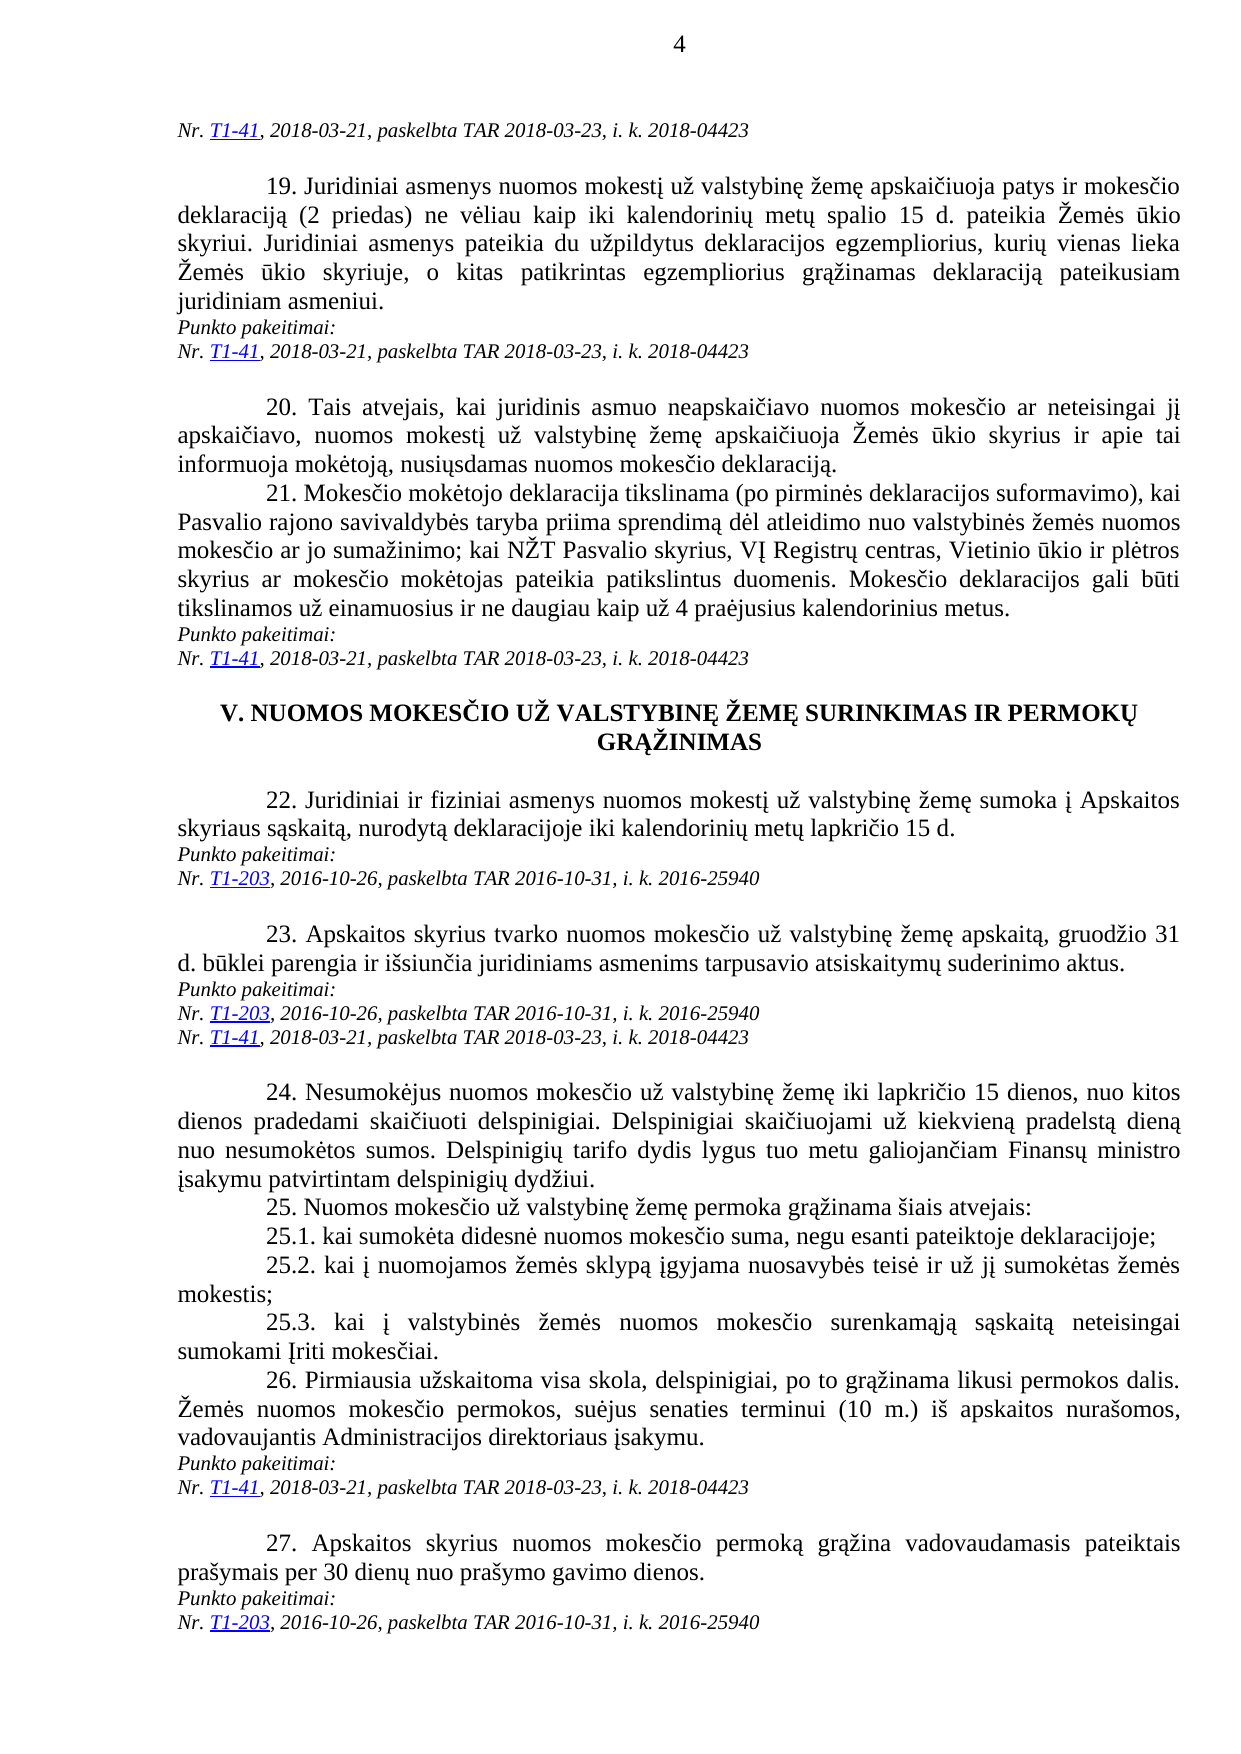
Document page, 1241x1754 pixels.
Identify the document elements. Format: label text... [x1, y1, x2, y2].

text Nr. T1-203, 2016-10-26, paskelbta TAR 2016-10-31, i. k. 2016-25940 [177, 1610, 1181, 1634]
text Nr. T1-203, 2016-10-26, paskelbta TAR 2016-10-31, i. k. 2016-25940 [177, 866, 1181, 890]
text GRĄŽINIMAS [177, 727, 1181, 756]
text Nr. T1-41, 2018-03-21, paskelbta TAR 2018-03-23, i. k. 2018-04423 [177, 1475, 1181, 1499]
text Punkto pakeitimai: [177, 977, 1181, 1001]
text Punkto pakeitimai: [177, 315, 1181, 339]
text Nr. T1-41, 2018-03-21, paskelbta TAR 2018-03-23, i. k. 2018-04423 [177, 646, 1181, 670]
text V. NUOMOS MOKESČIO UŽ VALSTYBINĘ ŽEMĘ SURINKIMAS IR PERMOKŲ [177, 698, 1181, 727]
text 24. Nesumokėjus nuomos mokesčio už valstybinę žemę iki lapkričio 15 dienos, nuo kitos dienos pradedami skaičiuoti delspinigiai. Delspinigiai skaičiuojami už kiekvieną pradelstą dieną nuo nesumokėtos sumos. Delspinigių tarifo dydis lygus tuo metu galiojančiam Finansų ministro įsakymu patvirtintam delspinigių dydžiui. [177, 1077, 1181, 1192]
text 21. Mokesčio mokėtojo deklaracija tikslinama (po pirminės deklaracijos suformavimo), kai Pasvalio rajono savivaldybės taryba priima sprendimą dėl atleidimo nuo valstybinės žemės nuomos mokesčio ar jo sumažinimo; kai NŽT Pasvalio skyrius, VĮ Registrų centras, Vietinio ūkio ir plėtros skyrius ar mokesčio mokėtojas pateikia patikslintus duomenis. Mokesčio deklaracijos gali būti tikslinamos už einamuosius ir ne daugiau kaip už 4 praėjusius kalendorinius metus. [177, 478, 1181, 622]
text Punkto pakeitimai: [177, 1586, 1181, 1610]
text 27. Apskaitos skyrius nuomos mokesčio permoką grąžina vadovaudamasis pateiktais prašymais per 30 dienų nuo prašymo gavimo dienos. [177, 1528, 1181, 1586]
text 19. Juridiniai asmenys nuomos mokestį už valstybinę žemę apskaičiuoja patys ir mokesčio deklaraciją (2 priedas) ne vėliau kaip iki kalendorinių metų spalio 15 d. pateikia Žemės ūkio skyriui. Juridiniai asmenys pateikia du užpildytus deklaracijos egzempliorius, kurių vienas lieka Žemės ūkio skyriuje, o kitas patikrintas egzempliorius grąžinamas deklaraciją pateikusiam juridiniam asmeniui. [177, 171, 1181, 315]
text 20. Tais atvejais, kai juridinis asmuo neapskaičiavo nuomos mokesčio ar neteisingai jį apskaičiavo, nuomos mokestį už valstybinę žemę apskaičiuoja Žemės ūkio skyrius ir apie tai informuoja mokėtoją, nusiųsdamas nuomos mokesčio deklaraciją. [177, 392, 1181, 478]
text Nr. T1-41, 2018-03-21, paskelbta TAR 2018-03-23, i. k. 2018-04423 [177, 1025, 1181, 1049]
text 25.1. kai sumokėta didesnė nuomos mokesčio suma, negu esanti pateiktoje deklaracijoje; [177, 1221, 1181, 1250]
text 25. Nuomos mokesčio už valstybinę žemę permoka grąžinama šiais atvejais: [177, 1192, 1181, 1221]
text Nr. T1-203, 2016-10-26, paskelbta TAR 2016-10-31, i. k. 2016-25940 [177, 1001, 1181, 1025]
text Nr. T1-41, 2018-03-21, paskelbta TAR 2018-03-23, i. k. 2018-04423 [177, 339, 1181, 363]
text Punkto pakeitimai: [177, 842, 1181, 866]
text 25.3. kai į valstybinės žemės nuomos mokesčio surenkamąją sąskaitą neteisingai sumokami Įriti mokesčiai. [177, 1307, 1181, 1365]
text 26. Pirmiausia užskaitoma visa skola, delspinigiai, po to grąžinama likusi permokos dalis. Žemės nuomos mokesčio permokos, suėjus senaties terminui (10 m.) iš apskaitos nurašomos, vadovaujantis Administracijos direktoriaus įsakymu. [177, 1365, 1181, 1451]
text 23. Apskaitos skyrius tvarko nuomos mokesčio už valstybinę žemę apskaitą, gruodžio 31 d. būklei parengia ir išsiunčia juridiniams asmenims tarpusavio atsiskaitymų suderinimo aktus. [177, 919, 1181, 977]
text Punkto pakeitimai: [177, 622, 1181, 646]
text 22. Juridiniai ir fiziniai asmenys nuomos mokestį už valstybinę žemę sumoka į Apskaitos skyriaus sąskaitą, nurodytą deklaracijoje iki kalendorinių metų lapkričio 15 d. [177, 785, 1181, 842]
text Punkto pakeitimai: [177, 1451, 1181, 1475]
text Nr. T1-41, 2018-03-21, paskelbta TAR 2018-03-23, i. k. 2018-04423 [177, 118, 1181, 142]
text 25.2. kai į nuomojamos žemės sklypą įgyjama nuosavybės teisė ir už jį sumokėtas žemės mokestis; [177, 1250, 1181, 1307]
